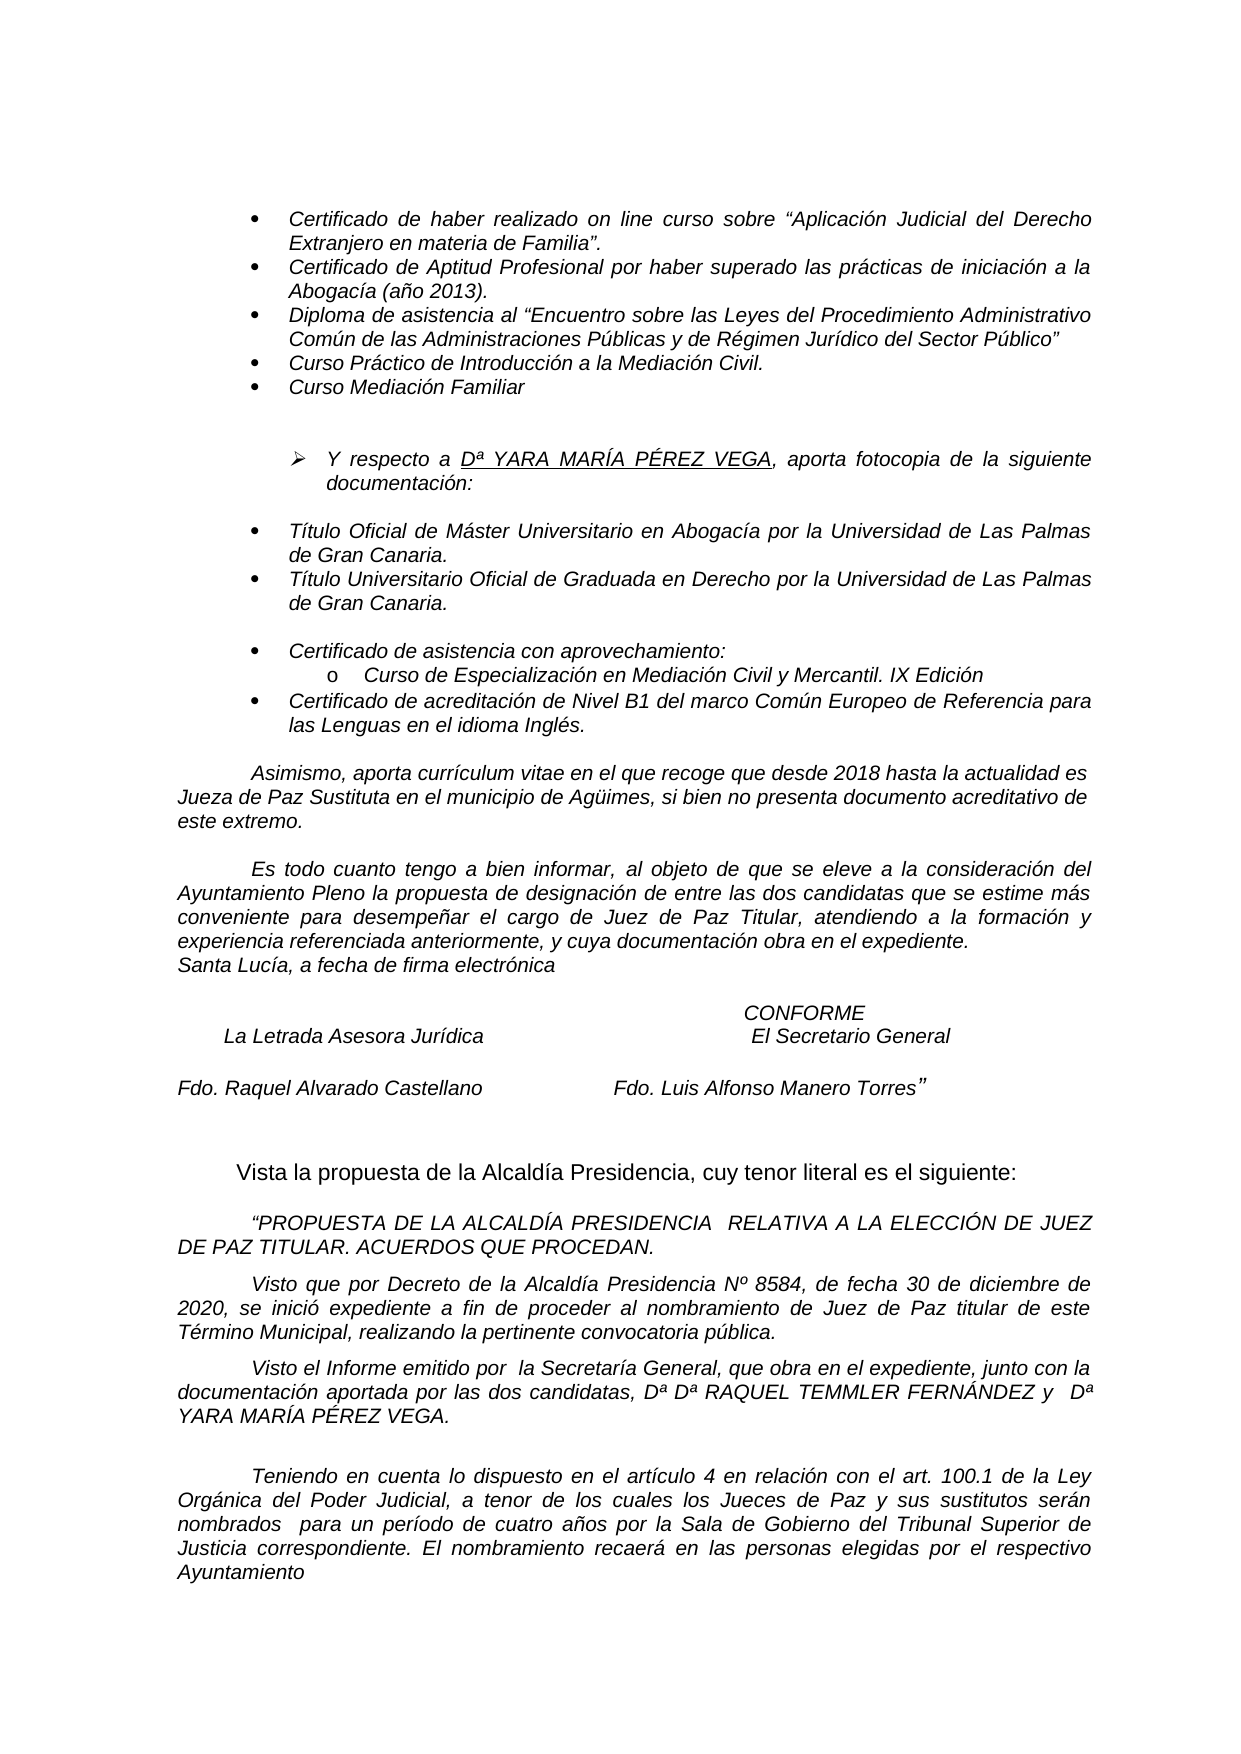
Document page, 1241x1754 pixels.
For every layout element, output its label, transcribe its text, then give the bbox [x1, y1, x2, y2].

list Curso Mediación Familiar [251, 375, 1092, 399]
list Título Oficial de Máster Universitario en Abogacía por la Universidad de Las Palmas de Gran Canaria. [251, 519, 1092, 567]
text Fdo. Raquel Alvarado Castellano Fdo. Luis Alfonso Manero Torres” [177, 1072, 1092, 1101]
list Certificado de acreditación de Nivel B1 del marco Común Europeo de Referencia para las Lenguas en el idioma Inglés. [251, 689, 1092, 737]
text “PROPUESTA DE LA ALCALDÍA PRESIDENCIA RELATIVA A LA ELECCIÓN DE JUEZ DE PAZ TITULAR. ACUERDOS QUE PROCEDAN. [177, 1211, 1092, 1259]
text Visto el Informe emitido por la Secretaría General, que obra en el expediente, junto con la documentación aportada por las dos candidatas, Dª Dª RAQUEL TEMMLER FERNÁNDEZ y Dª YARA MARÍA PÉREZ VEGA. [177, 1356, 1092, 1428]
text Es todo cuanto tengo a bien informar, al objeto de que se eleve a la consideración del Ayuntamiento Pleno la propuesta de designación de entre las dos candidatas que se estime más conveniente para desempeñar el cargo de Juez de Paz Titular, atendiendo a la formación y experiencia referenciada anteriormente, y cuya documentación obra en el expediente. [177, 857, 1092, 952]
list Curso de Especialización en Mediación Civil y Mercantil. IX Edición [326, 663, 1092, 689]
list Certificado de Aptitud Profesional por haber superado las prácticas de iniciación a la Abogacía (año 2013). [251, 255, 1092, 303]
text Vista la propuesta de la Alcaldía Presidencia, cuy tenor literal es el siguiente: [177, 1158, 1092, 1185]
text Santa Lucía, a fecha de firma electrónica [177, 952, 1092, 976]
list Certificado de asistencia con aprovechamiento: [251, 639, 1092, 663]
list Y respecto a Dª YARA MARÍA PÉREZ VEGA, aporta fotocopia de la siguiente documentación: [288, 447, 1092, 495]
text La Letrada Asesora Jurídica El Secretario General [177, 1024, 1092, 1048]
text Teniendo en cuenta lo dispuesto en el artículo 4 en relación con el art. 100.1 de la Ley Orgánica del Poder Judicial, a tenor de los cuales los Jueces de Paz y sus sustitutos serán nombrados para un período de cuatro años por la Sala de Gobierno del Tribunal Superior de Justicia correspondiente. El nombramiento recaerá en las personas elegidas por el respectivo Ayuntamiento [177, 1464, 1092, 1584]
text Visto que por Decreto de la Alcaldía Presidencia Nº 8584, de fecha 30 de diciembre de 2020, se inició expediente a fin de proceder al nombramiento de Juez de Paz titular de este Término Municipal, realizando la pertinente convocatoria pública. [177, 1272, 1092, 1343]
text CONFORME [177, 1000, 1092, 1024]
list Curso Práctico de Introducción a la Mediación Civil. [251, 351, 1092, 375]
list Diploma de asistencia al “Encuentro sobre las Leyes del Procedimiento Administrativo Común de las Administraciones Públicas y de Régimen Jurídico del Sector Público” [251, 303, 1092, 351]
list Título Universitario Oficial de Graduada en Derecho por la Universidad de Las Palmas de Gran Canaria. [251, 567, 1092, 615]
text Asimismo, aporta currículum vitae en el que recoge que desde 2018 hasta la actualidad es Jueza de Paz Sustituta en el municipio de Agüimes, si bien no presenta documento acreditativo de este extremo. [177, 761, 1092, 833]
list Certificado de haber realizado on line curso sobre “Aplicación Judicial del Derecho Extranjero en materia de Familia”. [251, 207, 1092, 255]
